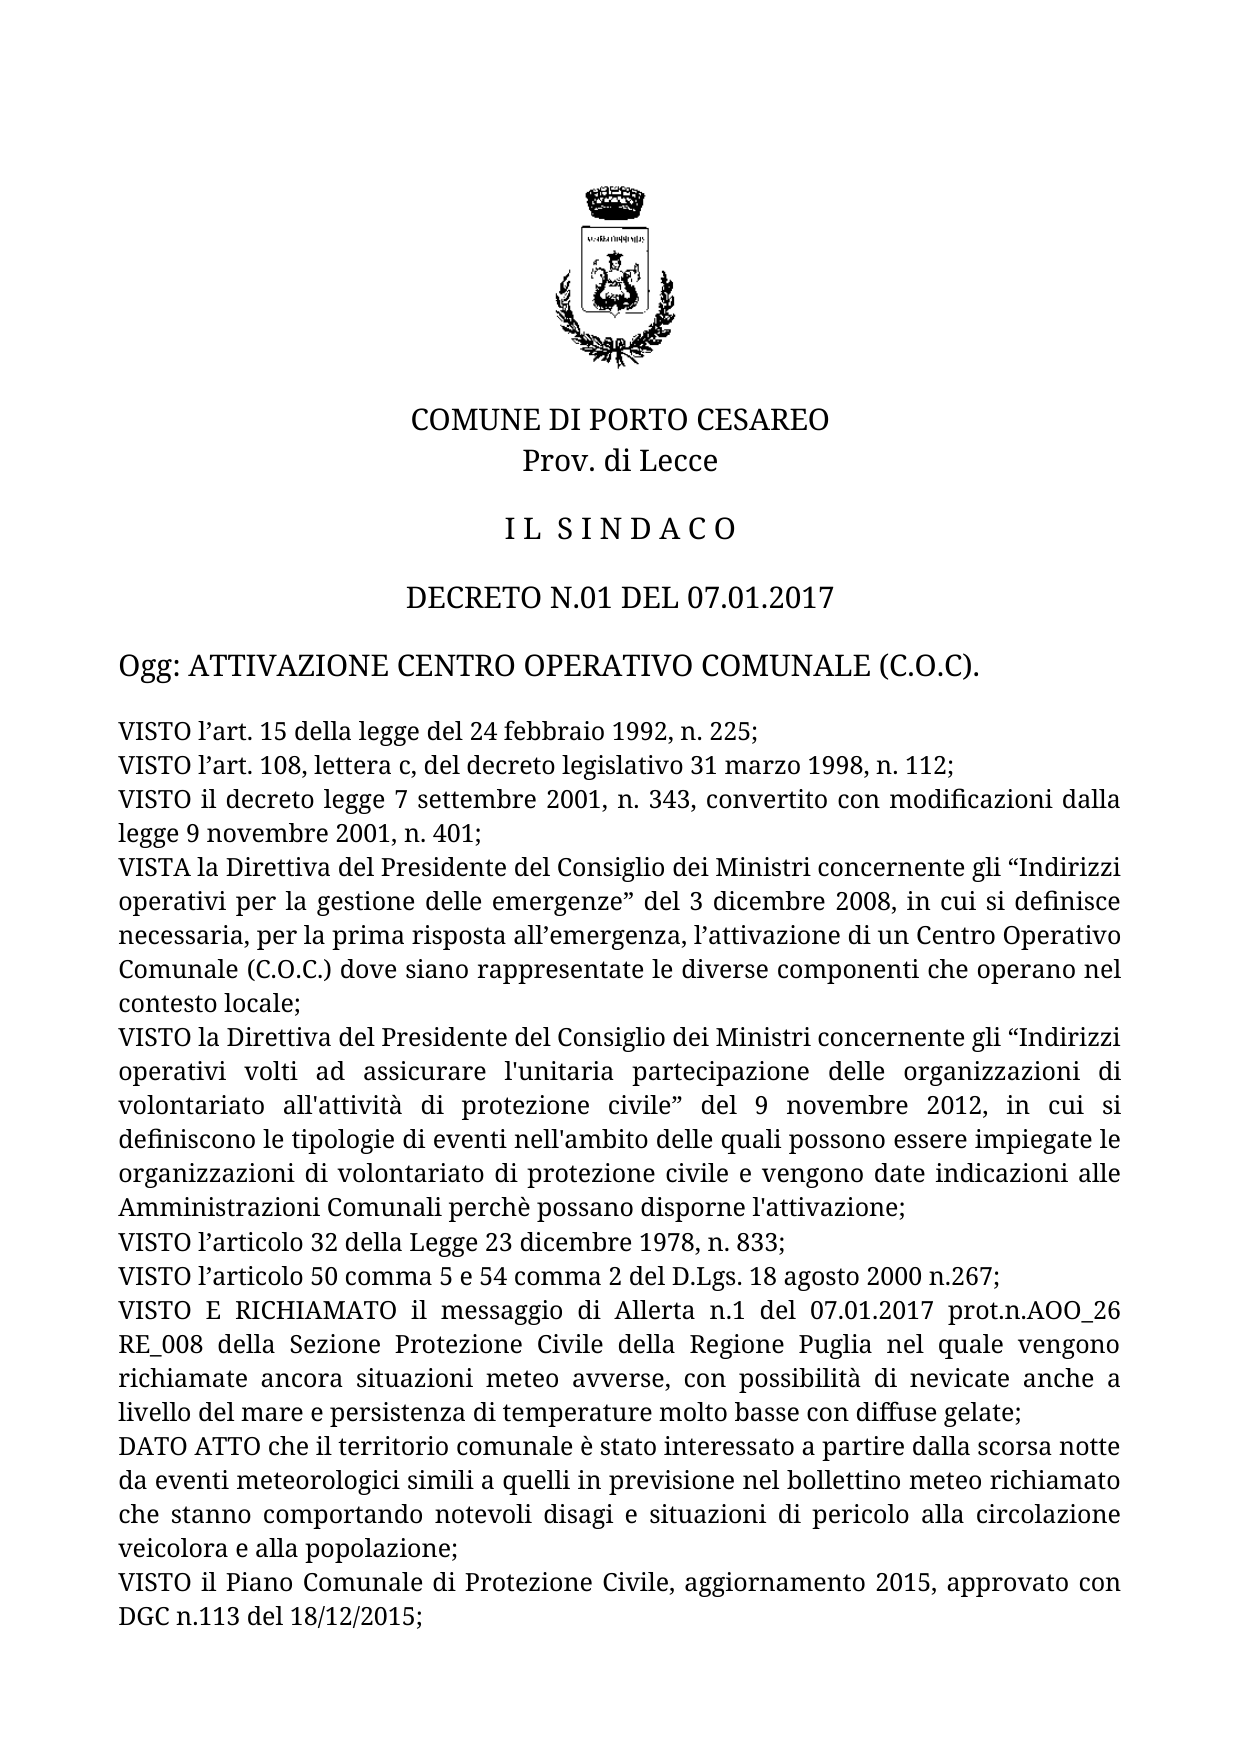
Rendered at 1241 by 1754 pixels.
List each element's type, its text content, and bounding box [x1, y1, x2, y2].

text I L S I N D A C O [118, 508, 1122, 548]
text DATO ATTO che il territorio comunale è stato interessato a partire dalla scorsa notte da eventi meteorologici simili a quelli in previsione nel bollettino meteo richiamato che stanno comportando notevoli disagi e situazioni di pericolo alla circolazione veicolora e alla popolazione; [118, 1428, 1122, 1565]
text VISTO l’art. 15 della legge del 24 febbraio 1992, n. 225; [118, 713, 1122, 747]
text VISTO l’art. 108, lettera c, del decreto legislativo 31 marzo 1998, n. 112; [118, 747, 1122, 781]
text Prov. di Lecce [118, 439, 1122, 480]
text Ogg: ATTIVAZIONE CENTRO OPERATIVO COMUNALE (C.O.C). [118, 645, 1122, 685]
text VISTO l’articolo 32 della Legge 23 dicembre 1978, n. 833; [118, 1224, 1122, 1258]
text DECRETO N.01 DEL 07.01.2017 [118, 576, 1122, 617]
text VISTO il decreto legge 7 settembre 2001, n. 343, convertito con modificazioni dalla legge 9 novembre 2001, n. 401; [118, 781, 1122, 849]
text VISTO l’articolo 50 comma 5 e 54 comma 2 del D.Lgs. 18 agosto 2000 n.267; [118, 1258, 1122, 1292]
text VISTO E RICHIAMATO il messaggio di Allerta n.1 del 07.01.2017 prot.n.AOO_26 RE_008 della Sezione Protezione Civile della Regione Puglia nel quale vengono richiamate ancora situazioni meteo avverse, con possibilità di nevicate anche a livello del mare e persistenza di temperature molto basse con diffuse gelate; [118, 1292, 1122, 1428]
text VISTA la Direttiva del Presidente del Consiglio dei Ministri concernente gli “Indirizzi operativi per la gestione delle emergenze” del 3 dicembre 2008, in cui si definisce necessaria, per la prima risposta all’emergenza, l’attivazione di un Centro Operativo Comunale (C.O.C.) dove siano rappresentate le diverse componenti che operano nel contesto locale; [118, 849, 1122, 1020]
text COMUNE DI PORTO CESAREO [118, 399, 1122, 439]
text VISTO la Direttiva del Presidente del Consiglio dei Ministri concernente gli “Indirizzi operativi volti ad assicurare l'unitaria partecipazione delle organizzazioni di volontariato all'attività di protezione civile” del 9 novembre 2012, in cui si definiscono le tipologie di eventi nell'ambito delle quali possono essere impiegate le organizzazioni di volontariato di protezione civile e vengono date indicazioni alle Amministrazioni Comunali perchè possano disporne l'attivazione; [118, 1020, 1122, 1224]
text VISTO il Piano Comunale di Protezione Civile, aggiornamento 2015, approvato con DGC n.113 del 18/12/2015; [118, 1565, 1122, 1633]
